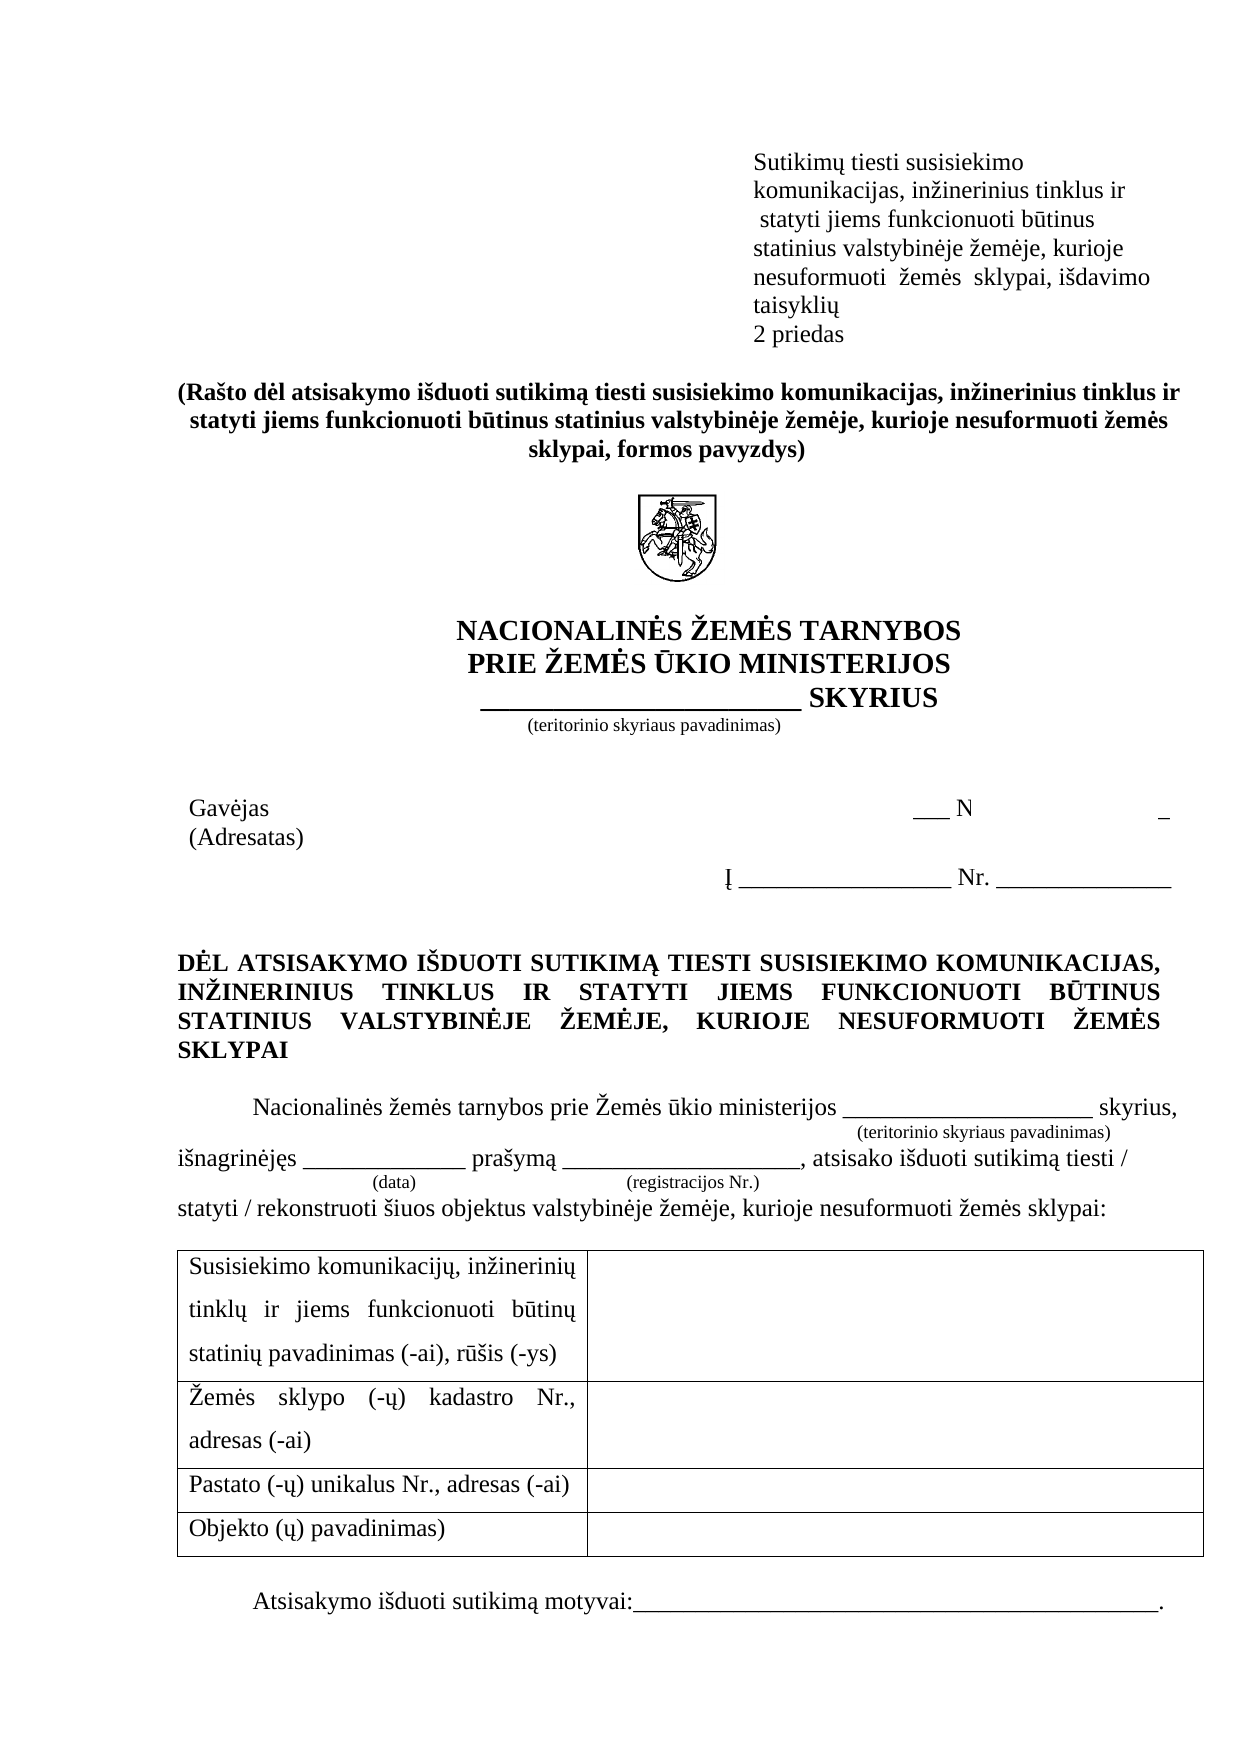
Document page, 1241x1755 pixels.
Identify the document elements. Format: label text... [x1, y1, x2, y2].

text PRIE ŽEMĖS ŪKIO MINISTERIJOS [177, 647, 1181, 680]
text (Rašto dėl atsisakymo išduoti sutikimą tiesti susisiekimo komunikacijas, inžinerinius tinklus ir statyti jiems funkcionuoti būtinus statinius valstybinėje žemėje, kurioje nesuformuoti žemės sklypai, formos pavyzdys) [177, 377, 1181, 463]
text Atsisakymo išduoti sutikimą motyvai:__________________________________________. [177, 1586, 1181, 1614]
text DĖL ATSISAKYMO IŠDUOTI SUTIKIMĄ TIESTI SUSISIEKIMO KOMUNIKACIJAS, INŽINERINIUS TINKLUS IR STATYTI JIEMS FUNKCIONUOTI BŪTINUS STATINIUS VALSTYBINĖJE ŽEMĖJE, KURIOJE NESUFORMUOTI ŽEMĖS SKLYPAI [177, 948, 1161, 1063]
text statinius valstybinėje žemėje, kurioje [753, 233, 1181, 262]
table_header Gavėjas (Adresatas) [177, 764, 642, 891]
text statyti jiems funkcionuoti būtinus [753, 204, 1181, 233]
text Nacionalinės žemės tarnybos prie Žemės ūkio ministerijos ____________________ skyrius, [177, 1092, 1181, 1121]
text NACIONALINĖS ŽEMĖS TARNYBOS [177, 613, 1181, 647]
table_header _________________ Nr. ______________ Į _________________ Nr. ______________ [642, 764, 1195, 891]
text statyti / rekonstruoti šiuos objektus valstybinėje žemėje, kurioje nesuformuoti žemės sklypai: [177, 1193, 1181, 1222]
text (data) (registracijos Nr.) [177, 1171, 1181, 1193]
table_cell Pastato (-ų) unikalus Nr., adresas (-ai) [178, 1469, 587, 1512]
text 2 priedas [753, 319, 1161, 348]
table_cell [588, 1469, 1203, 1512]
table_header [588, 1251, 1203, 1381]
table_cell [588, 1382, 1203, 1468]
text (teritorinio skyriaus pavadinimas) [177, 714, 1181, 735]
text taisyklių [753, 291, 1181, 319]
text ______________________ SKYRIUS [177, 680, 1181, 714]
text (teritorinio skyriaus pavadinimas) [177, 1121, 1181, 1143]
table_cell Objekto (ų) pavadinimas) [178, 1513, 587, 1556]
text nesuformuoti žemės sklypai, išdavimo [753, 262, 1181, 291]
text komunikacijas, inžinerinius tinklus ir [753, 176, 1181, 204]
text Sutikimų tiesti susisiekimo [753, 147, 1181, 176]
table_header Susisiekimo komunikacijų, inžinerinių tinklų ir jiems funkcionuoti būtinų statinių pavadinimas (-ai), rūšis (-ys) [178, 1251, 587, 1381]
table_cell [588, 1513, 1203, 1556]
text išnagrinėjęs _____________ prašymą ___________________, atsisako išduoti sutikimą tiesti / [177, 1143, 1181, 1171]
table_cell Žemės sklypo (-ų) kadastro Nr., adresas (-ai) [178, 1382, 587, 1468]
